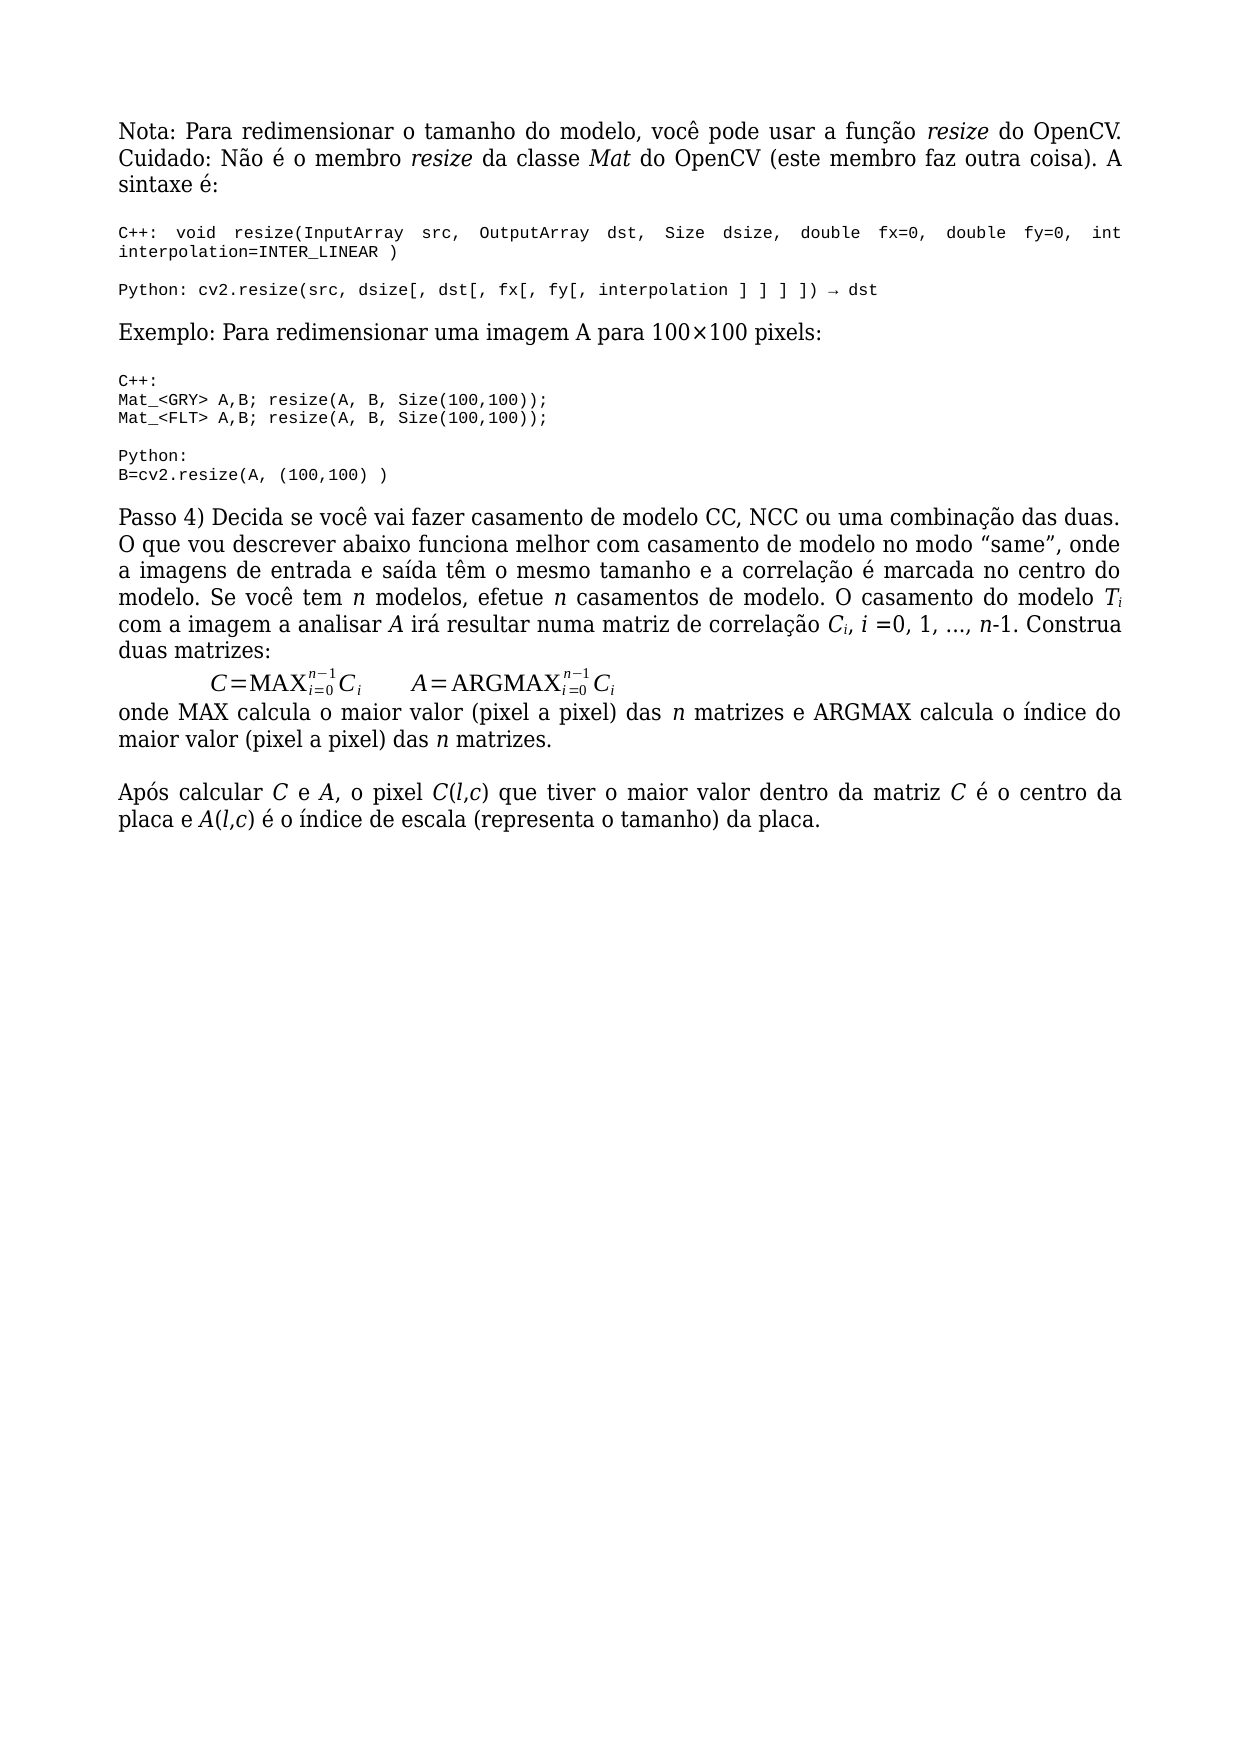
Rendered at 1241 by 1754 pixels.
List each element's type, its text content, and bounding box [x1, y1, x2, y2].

text Mat_<GRY> A,B; resize(A, B, Size(100,100)); [118, 391, 1122, 410]
text Após calcular C e A, o pixel C(l,c) que tiver o maior valor dentro da matriz C é o centro da placa e A(l,c) é o índice de escala (representa o tamanho) da placa. [118, 779, 1122, 833]
text Exemplo: Para redimensionar uma imagem A para 100×100 pixels: [118, 319, 1122, 346]
text C++: void resize(InputArray src, OutputArray dst, Size dsize, double fx=0, double fy=0, int interpolation=INTER_LINEAR ) [118, 225, 1122, 262]
text B=cv2.resize(A, (100,100) ) [118, 467, 1122, 486]
text Nota: Para redimensionar o tamanho do modelo, você pode usar a função resize do OpenCV. Cuidado: Não é o membro resize da classe Mat do OpenCV (este membro faz outra coisa). A sintaxe é: [118, 118, 1122, 198]
text C++: [118, 372, 1122, 391]
text Mat_<FLT> A,B; resize(A, B, Size(100,100)); [118, 410, 1122, 429]
text Python: [118, 448, 1122, 467]
text onde MAX calcula o maior valor (pixel a pixel) das n matrizes e ARGMAX calcula o índice do maior valor (pixel a pixel) das n matrizes. [118, 699, 1122, 753]
text Passo 4) Decida se você vai fazer casamento de modelo CC, NCC ou uma combinação das duas. O que vou descrever abaixo funciona melhor com casamento de modelo no modo “same”, onde a imagens de entrada e saída têm o mesmo tamanho e a correlação é marcada no centro do modelo. Se você tem n modelos, efetue n casamentos de modelo. O casamento do modelo Ti com a imagem a analisar A irá resultar numa matriz de correlação Ci, i =0, 1, ..., n-1. Construa duas matrizes: [118, 504, 1122, 664]
text Python: cv2.resize(src, dsize[, dst[, fx[, fy[, interpolation ] ] ] ]) → dst [118, 281, 1122, 300]
